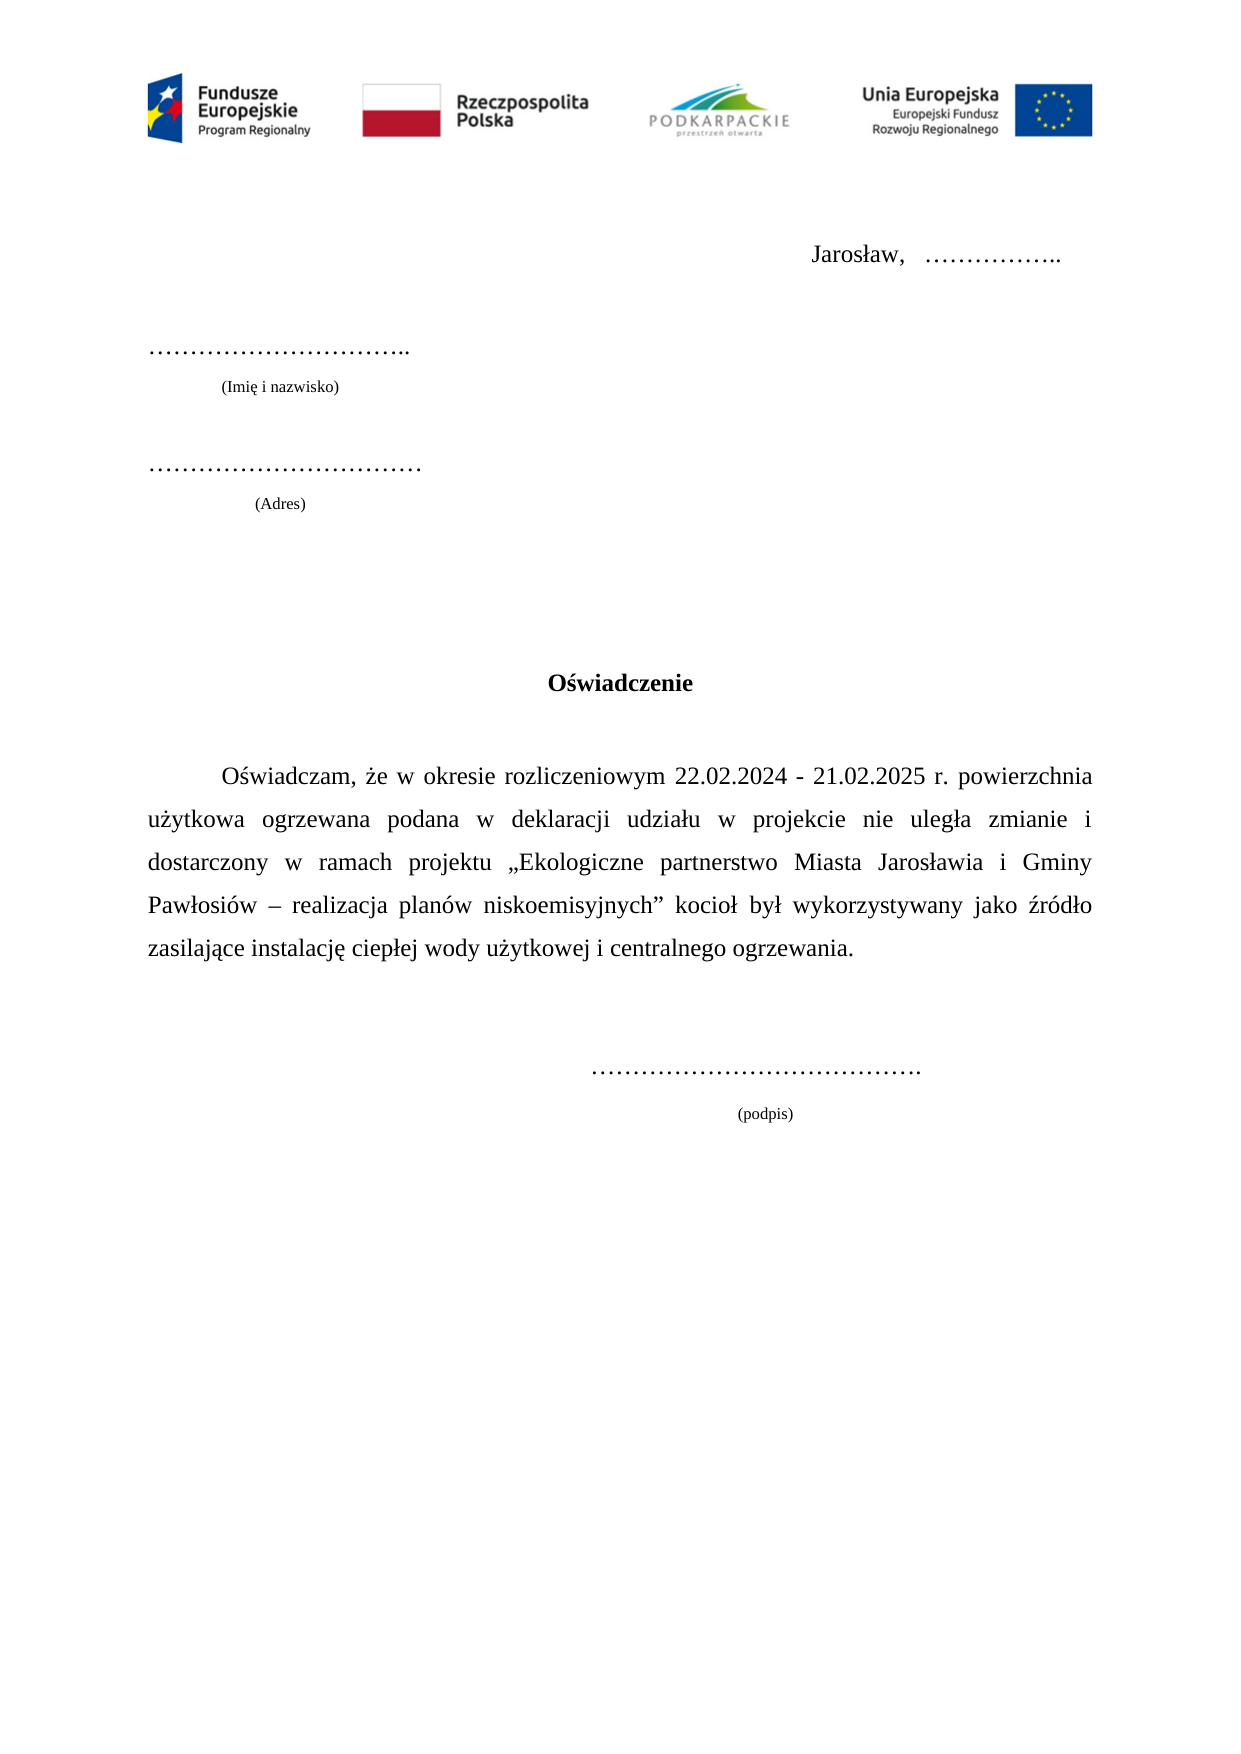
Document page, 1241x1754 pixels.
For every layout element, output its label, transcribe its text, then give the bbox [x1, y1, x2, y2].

text Oświadczam, że w okresie rozliczeniowym 22.02.2024 - 21.02.2025 r. powierzchnia użytkowa ogrzewana podana w deklaracji udziału w projekcie nie uległa zmianie i dostarczony w ramach projektu „Ekologiczne partnerstwo Miasta Jarosławia i Gminy Pawłosiów – realizacja planów niskoemisyjnych” kocioł był wykorzystywany jako źródło zasilające instalację ciepłej wody użytkowej i centralnego ogrzewania. [148, 761, 1093, 962]
text (podpis) [148, 1096, 1093, 1125]
text (Adres) [148, 494, 1093, 513]
text Jarosław, …………….. [148, 239, 1093, 268]
text Oświadczenie [148, 668, 1093, 697]
text …………………………………. [148, 993, 1093, 1079]
text ………………………….. [148, 331, 1093, 360]
text …………………………… [148, 448, 1093, 477]
text (Imię i nazwisko) [148, 377, 1093, 396]
